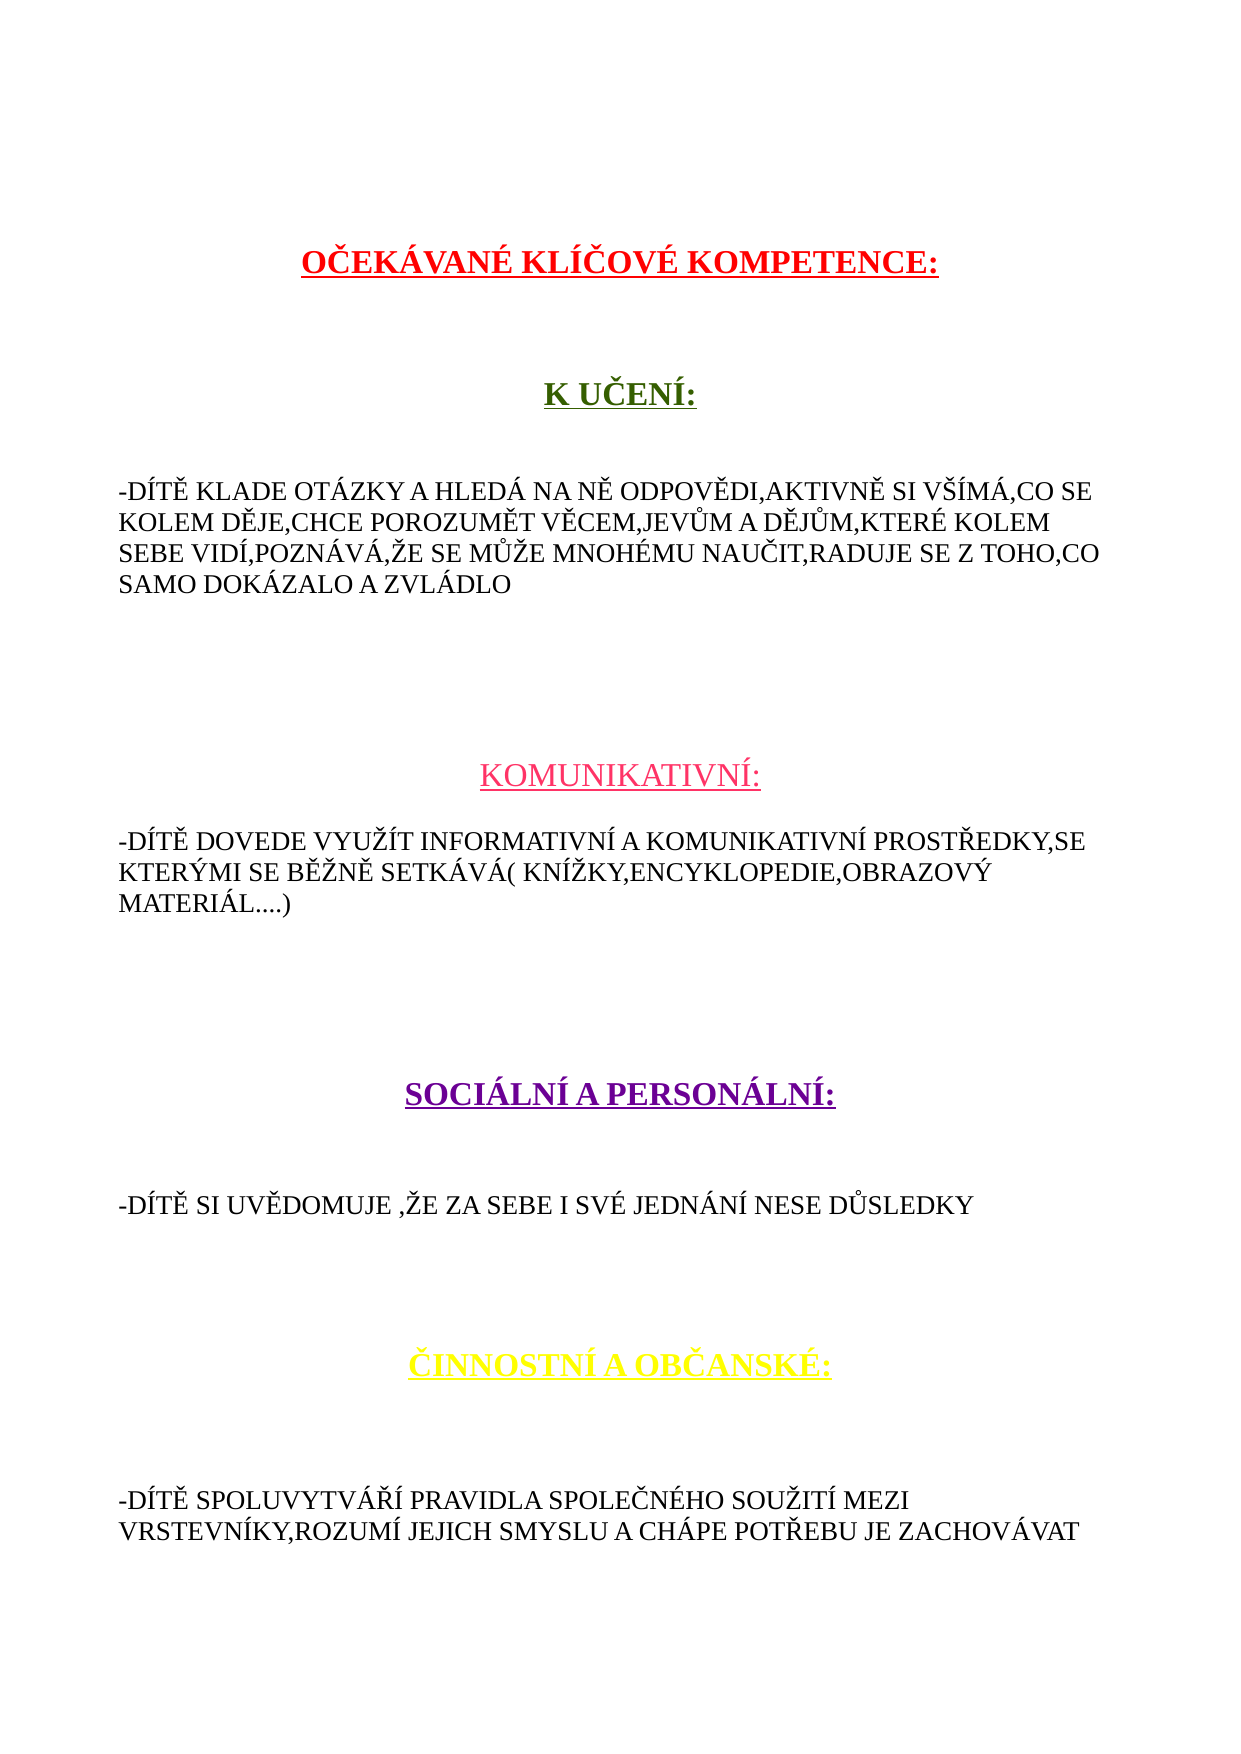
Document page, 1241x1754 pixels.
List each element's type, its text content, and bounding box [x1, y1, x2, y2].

text -DÍTĚ SI UVĚDOMUJE ,ŽE ZA SEBE I SVÉ JEDNÁNÍ NESE DŮSLEDKY [118, 1189, 1122, 1220]
text -DÍTĚ KLADE OTÁZKY A HLEDÁ NA NĚ ODPOVĚDI,AKTIVNĚ SI VŠÍMÁ,CO SE KOLEM DĚJE,CHCE POROZUMĚT VĚCEM,JEVŮM A DĚJŮM,KTERÉ KOLEM SEBE VIDÍ,POZNÁVÁ,ŽE SE MŮŽE MNOHÉMU NAUČIT,RADUJE SE Z TOHO,CO SAMO DOKÁZALO A ZVLÁDLO [118, 475, 1122, 600]
text -DÍTĚ DOVEDE VYUŽÍT INFORMATIVNÍ A KOMUNIKATIVNÍ PROSTŘEDKY,SE KTERÝMI SE BĚŽNĚ SETKÁVÁ( KNÍŽKY,ENCYKLOPEDIE,OBRAZOVÝ MATERIÁL....) [118, 825, 1122, 918]
text K UČENÍ: [118, 374, 1122, 413]
text SOCIÁLNÍ A PERSONÁLNÍ: [118, 1074, 1122, 1112]
text -DÍTĚ SPOLUVYTVÁŘÍ PRAVIDLA SPOLEČNÉHO SOUŽITÍ MEZI VRSTEVNÍKY,ROZUMÍ JEJICH SMYSLU A CHÁPE POTŘEBU JE ZACHOVÁVAT [118, 1484, 1122, 1546]
text KOMUNIKATIVNÍ: [118, 755, 1122, 794]
text ČINNOSTNÍ A OBČANSKÉ: [118, 1345, 1122, 1383]
text OČEKÁVANÉ KLÍČOVÉ KOMPETENCE: [118, 243, 1122, 281]
